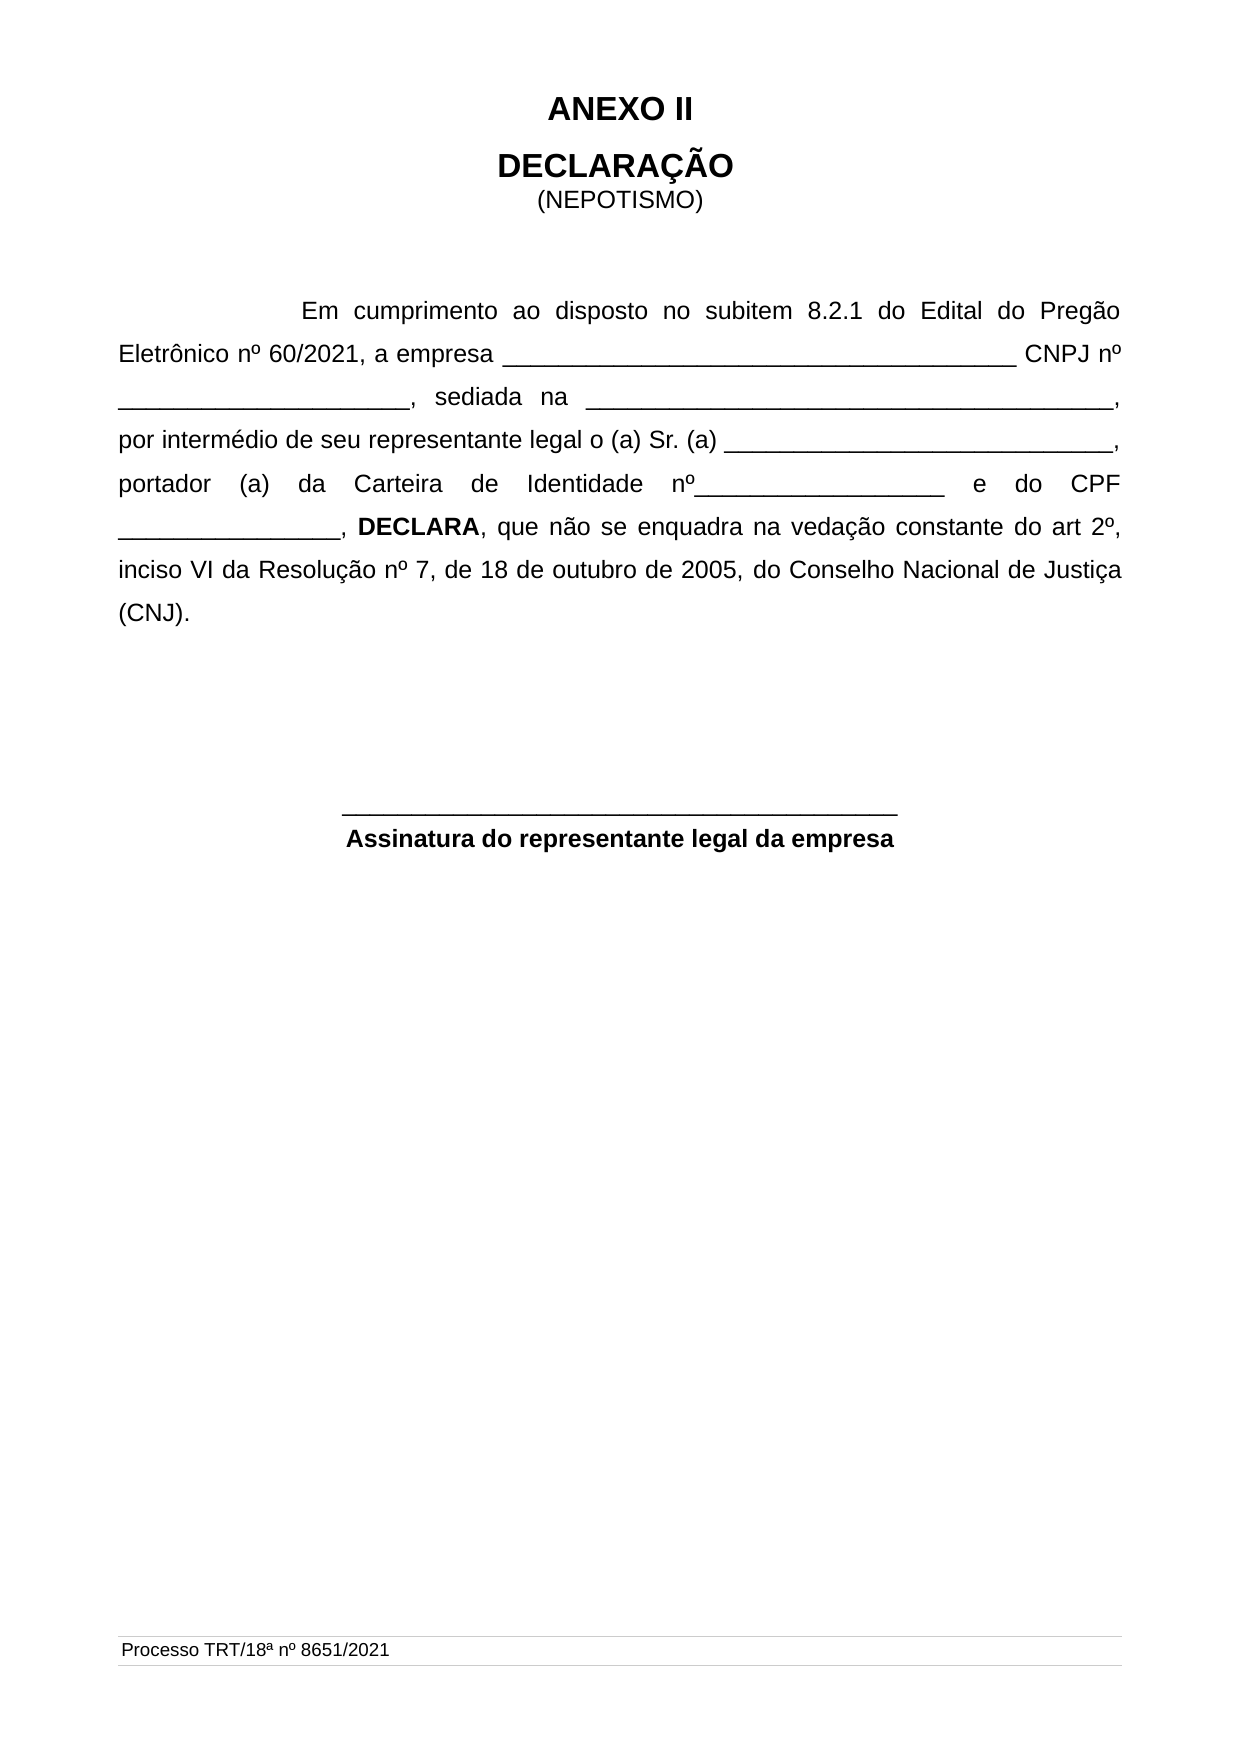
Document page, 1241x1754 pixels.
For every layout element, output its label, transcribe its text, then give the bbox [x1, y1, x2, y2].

text Assinatura do representante legal da empresa [118, 817, 1122, 852]
text ANEXO II [118, 88, 1122, 127]
text ________________________________________ [118, 788, 1122, 817]
text Em cumprimento ao disposto no subitem 8.2.1 do Edital do Pregão Eletrônico nº 60/2021, a empresa _____________________________________ CNPJ nº _____________________, sediada na ______________________________________, por intermédio de seu representante legal o (a) Sr. (a) ____________________________, portador (a) da Carteira de Identidade nº__________________ e do CPF ________________, DECLARA, que não se enquadra na vedação constante do art 2º, inciso VI da Resolução nº 7, de 18 de outubro de 2005, do Conselho Nacional de Justiça (CNJ). [118, 296, 1122, 627]
text (NEPOTISMO) [118, 184, 1122, 213]
text DECLARAÇÃO [118, 146, 1122, 184]
